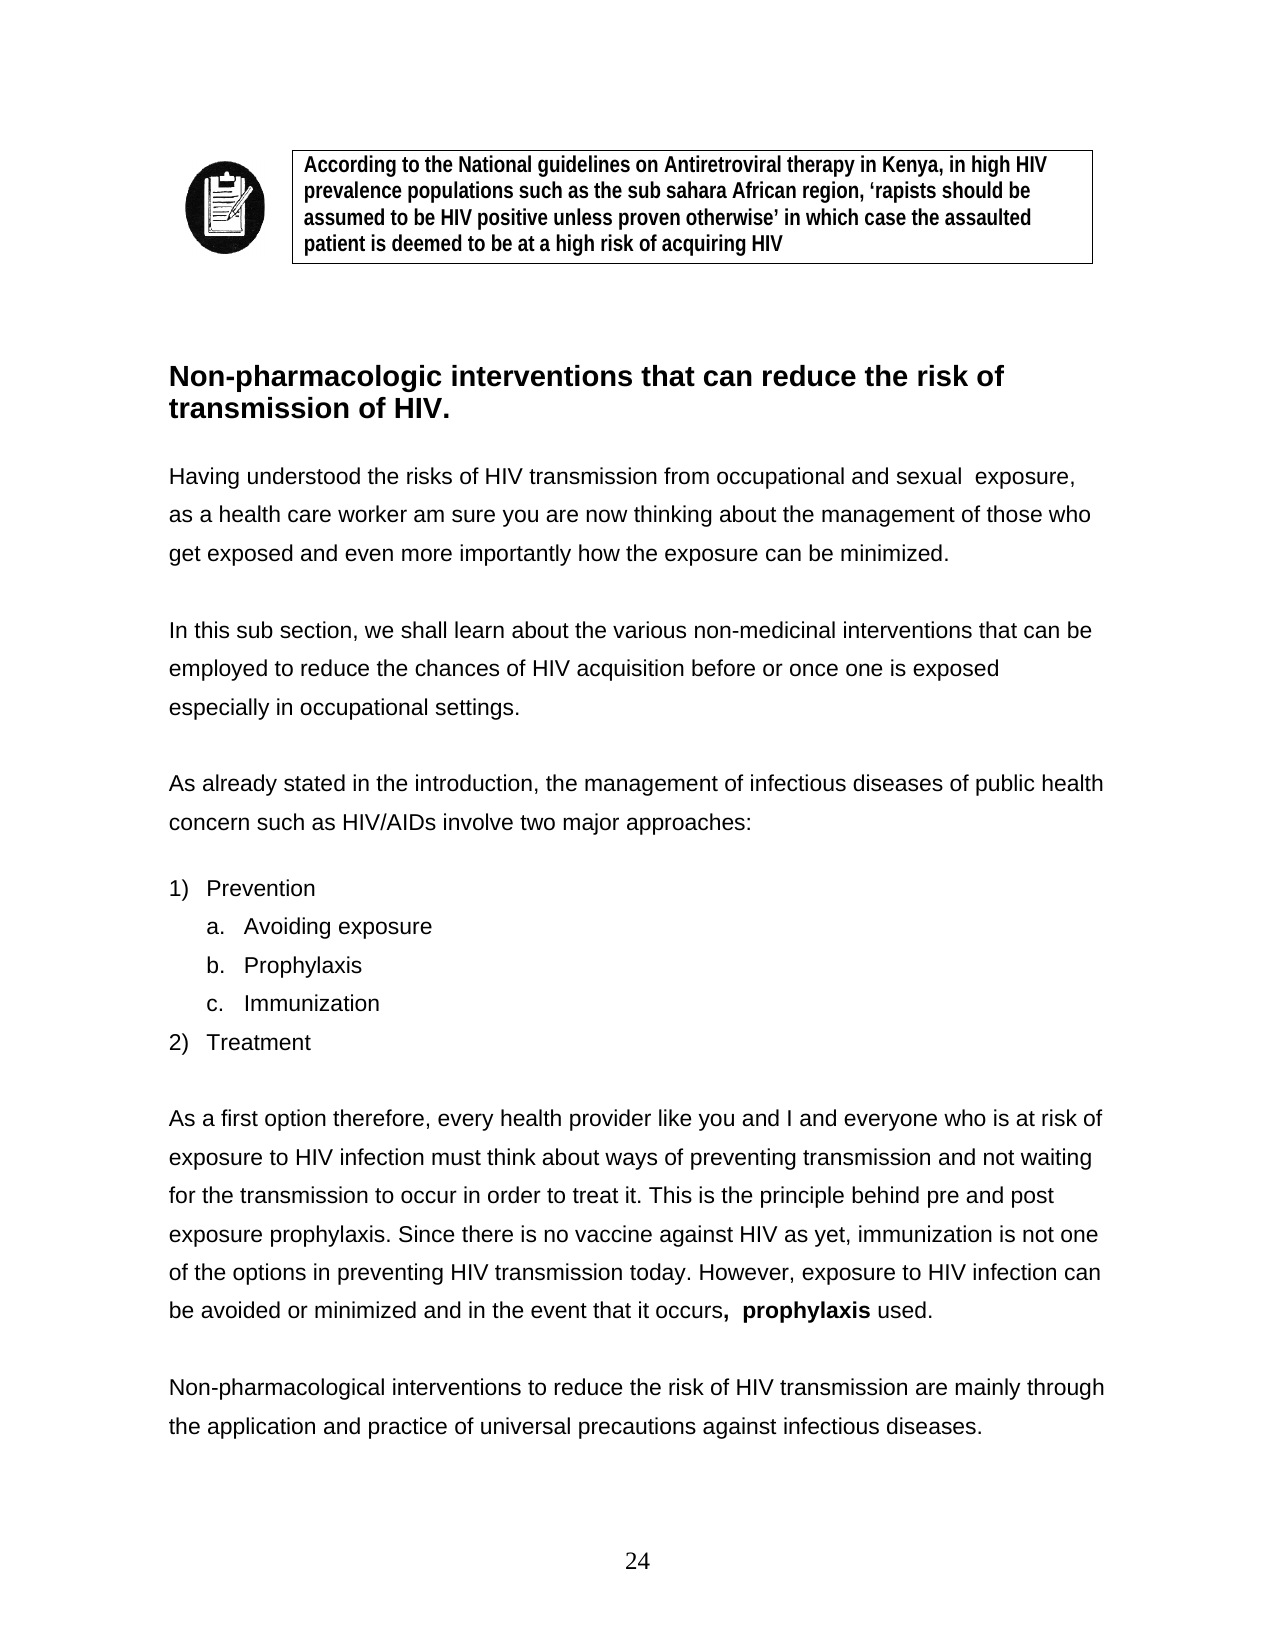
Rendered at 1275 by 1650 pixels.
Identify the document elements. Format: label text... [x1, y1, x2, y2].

table_header According to the National guidelines on Antiretroviral therapy in Kenya, in high HIV prevalence populations such as the sub sahara African region, ‘rapists should be assumed to be HIV positive unless proven otherwise’ in which case the assaulted patient is deemed to be at a high risk of acquiring HIV [293, 151, 1092, 262]
subtitle As already stated in the introduction, the management of infectious diseases of public health concern such as HIV/AIDs involve two major approaches: [169, 771, 1106, 835]
subtitle Prophylaxis [206, 952, 1106, 978]
table_header [158, 150, 292, 262]
subtitle Avoiding exposure [206, 914, 1106, 940]
subtitle Prevention [169, 876, 1106, 901]
subtitle In this sub section, we shall learn about the various non-medicinal interventions that can be employed to reduce the chances of HIV acquisition before or once one is exposed especially in occupational settings. [169, 617, 1106, 720]
text Non-pharmacological interventions to reduce the risk of HIV transmission are mainly through the application and practice of universal precautions against infectious diseases. [169, 1375, 1106, 1439]
subtitle Treatment [169, 1029, 1106, 1055]
picture [185, 160, 265, 254]
subtitle Immunization [206, 991, 1106, 1017]
subtitle Non-pharmacologic interventions that can reduce the risk of transmission of HIV. [169, 360, 1106, 425]
subtitle Having understood the risks of HIV transmission from occupational and sexual exposure, as a health care worker am sure you are now thinking about the management of those who get exposed and even more importantly how the exposure can be minimized. [169, 463, 1106, 566]
text As a first option therefore, every health provider like you and I and everyone who is at risk of exposure to HIV infection must think about ways of preventing transmission and not waiting for the transmission to occur in order to treat it. This is the principle behind pre and post exposure prophylaxis. Since there is no vaccine against HIV as yet, immunization is not one of the options in preventing HIV transmission today. However, exposure to HIV infection can be avoided or minimized and in the event that it occurs, prophylaxis used. [169, 1106, 1106, 1324]
